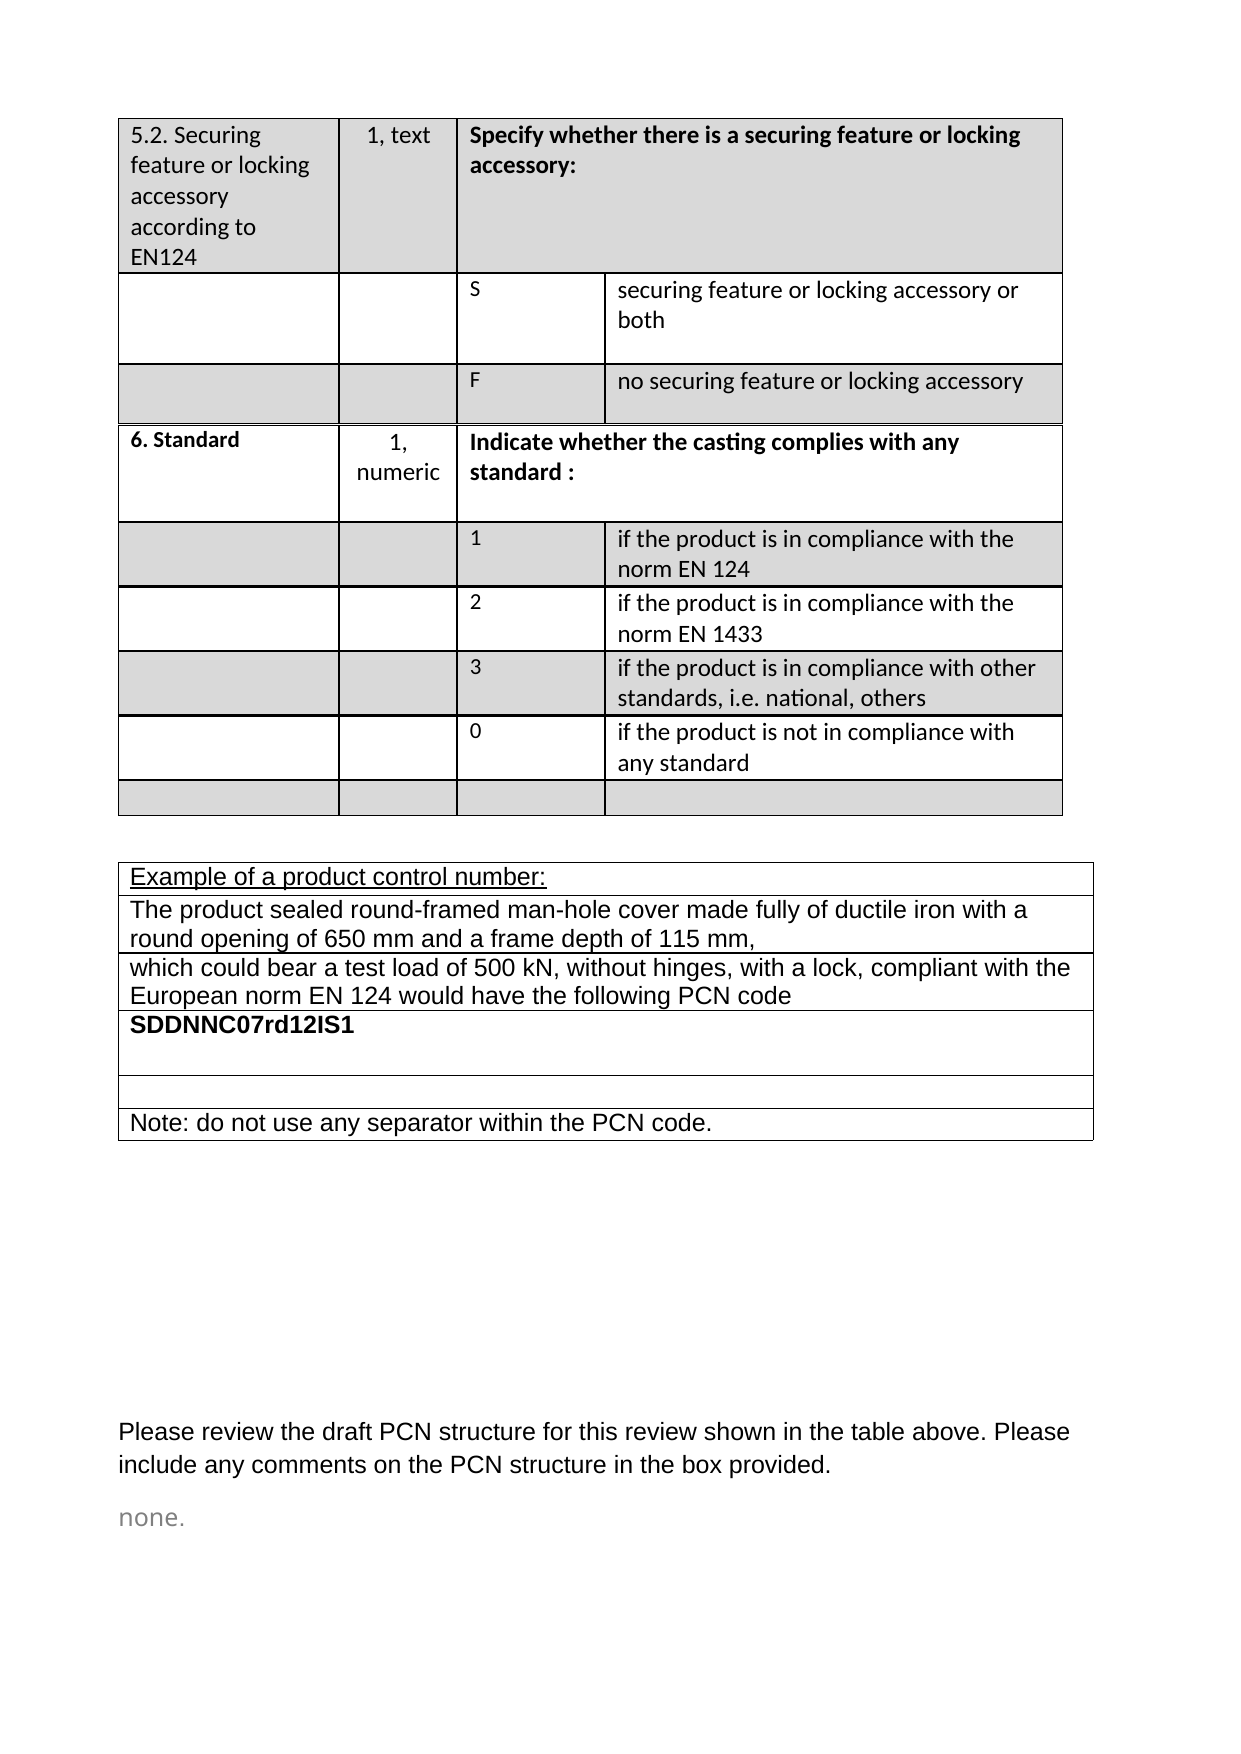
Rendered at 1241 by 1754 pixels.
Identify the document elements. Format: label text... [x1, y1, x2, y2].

table_cell 1, text [340, 119, 456, 272]
table_cell no securing feature or locking accessory [606, 365, 1062, 423]
table_cell 0 [458, 717, 604, 779]
table_cell [119, 652, 338, 714]
text Please review the draft PCN structure for this review shown in the table above. Please include any comments on the PCN structure in the box provided. [118, 1416, 1122, 1481]
table_cell [340, 274, 456, 363]
table_cell [119, 1076, 1093, 1108]
table_cell 5.2. Securing feature or locking accessory according to EN124 [119, 119, 338, 272]
table_cell 2 [458, 588, 604, 650]
table_cell Indicate whether the casting complies with any standard : [458, 426, 1062, 521]
table_cell F [458, 365, 604, 423]
table_header Example of a product control number: [119, 863, 1093, 895]
table_cell 1 [458, 523, 604, 585]
text none. [118, 1499, 1122, 1533]
table_cell [119, 781, 338, 815]
table_cell 3 [458, 652, 604, 714]
table_cell if the product is in compliance with other standards, i.e. national, others [606, 652, 1062, 714]
table_cell [119, 523, 338, 585]
table_cell Specify whether there is a securing feature or locking accessory: [458, 119, 1062, 272]
table_cell S [458, 274, 604, 363]
table_cell SDDNNC07rd12IS1 [119, 1011, 1093, 1075]
table_cell 1, numeric [340, 426, 456, 521]
table_cell securing feature or locking accessory or both [606, 274, 1062, 363]
table_cell [458, 781, 604, 815]
table_cell if the product is in compliance with the norm EN 1433 [606, 588, 1062, 650]
table_cell [340, 365, 456, 423]
table_cell [340, 781, 456, 815]
table_cell [119, 588, 338, 650]
table_cell [340, 717, 456, 779]
table_cell [340, 652, 456, 714]
table_cell if the product is in compliance with the norm EN 124 [606, 523, 1062, 585]
table_cell 6. Standard [119, 426, 338, 521]
table_cell [119, 274, 338, 363]
table_cell [606, 781, 1062, 815]
table_cell if the product is not in compliance with any standard [606, 717, 1062, 779]
table_cell which could bear a test load of 500 kN, without hinges, with a lock, compliant with the European norm EN 124 would have the following PCN code [119, 954, 1093, 1010]
table_cell [119, 365, 338, 423]
table_cell [119, 717, 338, 779]
table_cell [340, 523, 456, 585]
table_cell [340, 588, 456, 650]
table_cell Note: do not use any separator within the PCN code. [119, 1109, 1093, 1140]
table_cell The product sealed round-framed man-hole cover made fully of ductile iron with a round opening of 650 mm and a frame depth of 115 mm, [119, 896, 1093, 952]
